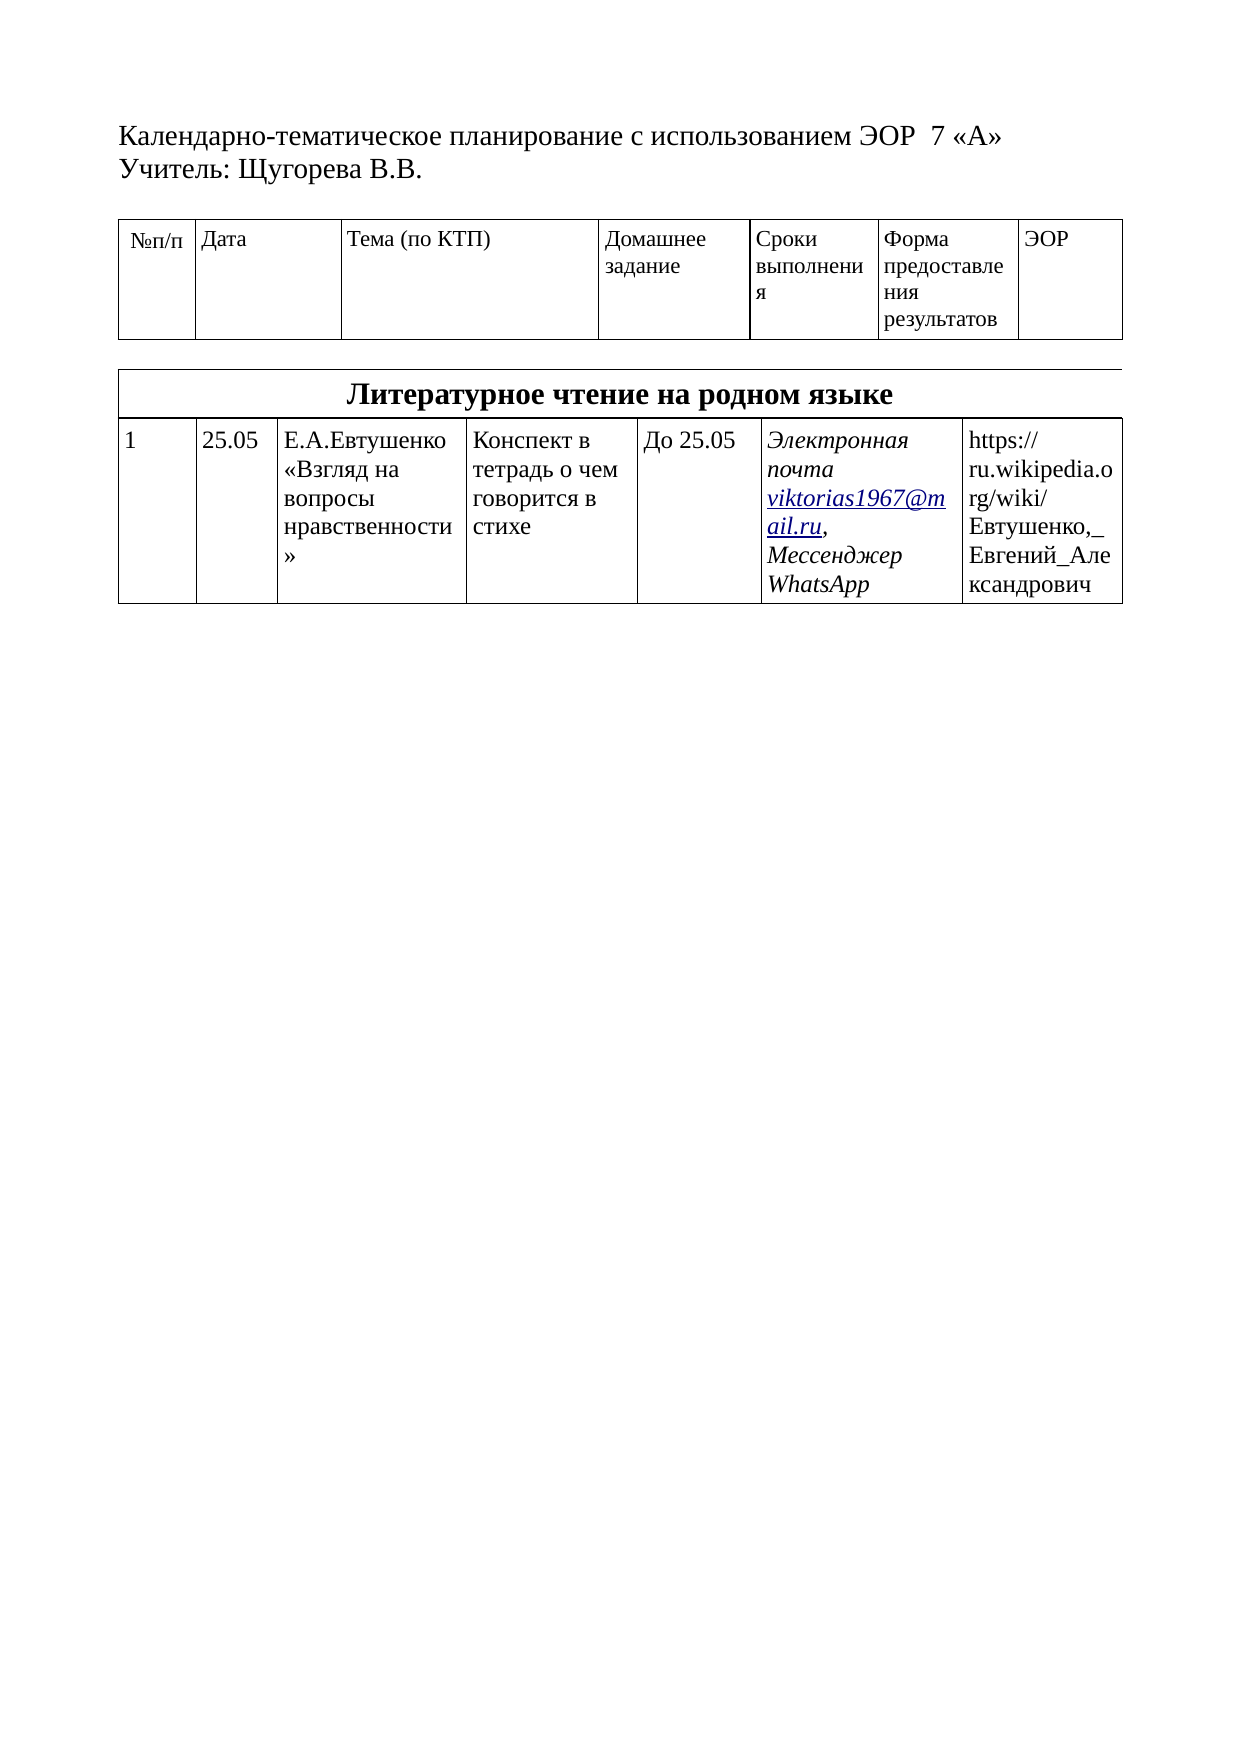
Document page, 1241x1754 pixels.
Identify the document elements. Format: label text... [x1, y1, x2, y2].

table_header Тема (по КТП) [342, 220, 598, 339]
table_header Домашнее задание [599, 220, 749, 339]
text Учитель: Щугорева В.В. [118, 152, 1122, 185]
table_header №п/п [119, 220, 195, 339]
table_header Форма предоставления результатов [879, 220, 1018, 339]
table_header Сроки выполнения [751, 220, 878, 339]
table_header Литературное чтение на родном языке [119, 370, 1122, 417]
table_header 1 [119, 419, 196, 603]
table_header ЭОР [1019, 220, 1122, 339]
text Календарно-тематическое планирование с использованием ЭОР 7 «А» [118, 118, 1122, 152]
table_header Е.А.Евтушенко «Взгляд на вопросы нравственности» [278, 419, 466, 603]
table_header Дата [196, 220, 341, 339]
table_header 25.05 [197, 419, 277, 603]
table_header https://ru.wikipedia.org/wiki/Евтушенко,_Евгений_Александрович [963, 419, 1122, 603]
table_header Конспект в тетрадь о чем говорится в стихе [467, 419, 637, 603]
table_header Электронная почта viktorias1967@mail.ru, Мессенджер WhatsApp [762, 419, 962, 603]
table_header До 25.05 [638, 419, 761, 603]
